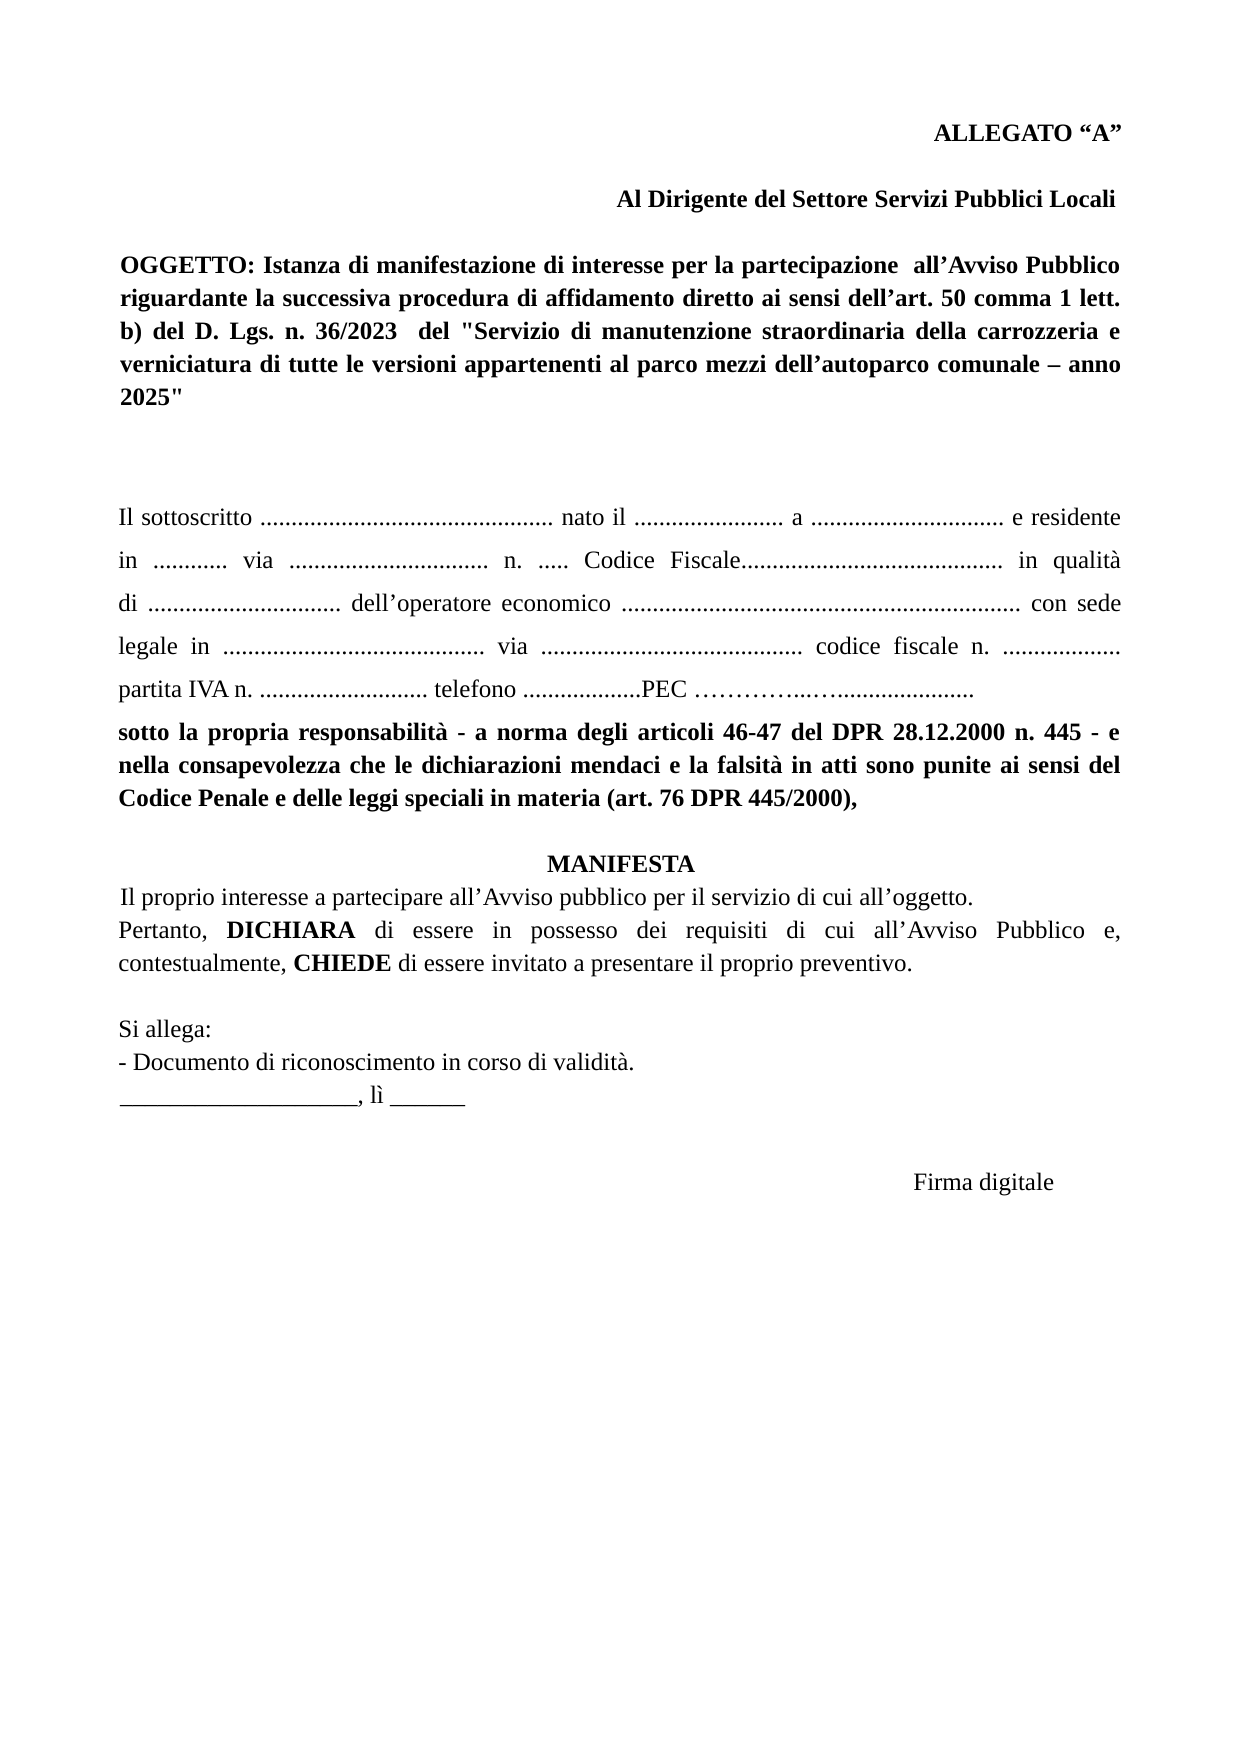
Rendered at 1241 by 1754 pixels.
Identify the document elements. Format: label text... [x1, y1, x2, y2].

text sotto la propria responsabilità - a norma degli articoli 46-47 del DPR 28.12.2000 n. 445 - e nella consapevolezza che le dichiarazioni mendaci e la falsità in atti sono punite ai sensi del Codice Penale e delle leggi speciali in materia (art. 76 DPR 445/2000), [118, 717, 1122, 812]
text MANIFESTA [120, 849, 1122, 878]
text Firma digitale [120, 1167, 1122, 1195]
text ___________________, lì ______ [120, 1080, 1122, 1109]
text ALLEGATO “A” [576, 118, 1122, 147]
text Il proprio interesse a partecipare all’Avviso pubblico per il servizio di cui all’oggetto. [120, 882, 1122, 911]
text Pertanto, DICHIARA di essere in possesso dei requisiti di cui all’Avviso Pubblico e, contestualmente, CHIEDE di essere invitato a presentare il proprio preventivo. [118, 915, 1122, 977]
text Al Dirigente del Settore Servizi Pubblici Locali [576, 184, 1122, 213]
text OGGETTO: Istanza di manifestazione di interesse per la partecipazione all’Avviso Pubblico riguardante la successiva procedura di affidamento diretto ai sensi dell’art. 50 comma 1 lett. b) del D. Lgs. n. 36/2023 del "Servizio di manutenzione straordinaria della carrozzeria e verniciatura di tutte le versioni appartenenti al parco mezzi dell’autoparco comunale – anno 2025" [120, 250, 1122, 411]
text - Documento di riconoscimento in corso di validità. [118, 1047, 1122, 1076]
text Si allega: [118, 1014, 1122, 1043]
text Il sottoscritto ............................................... nato il ........................ a ............................... e residente in ............ via ................................ n. ..... Codice Fiscale.......................................... in qualità di ............................... dell’operatore economico ................................................................ con sede legale in .......................................... via .......................................... codice fiscale n. ................... partita IVA n. ........................... telefono ...................PEC …………...…...................... [118, 502, 1122, 703]
